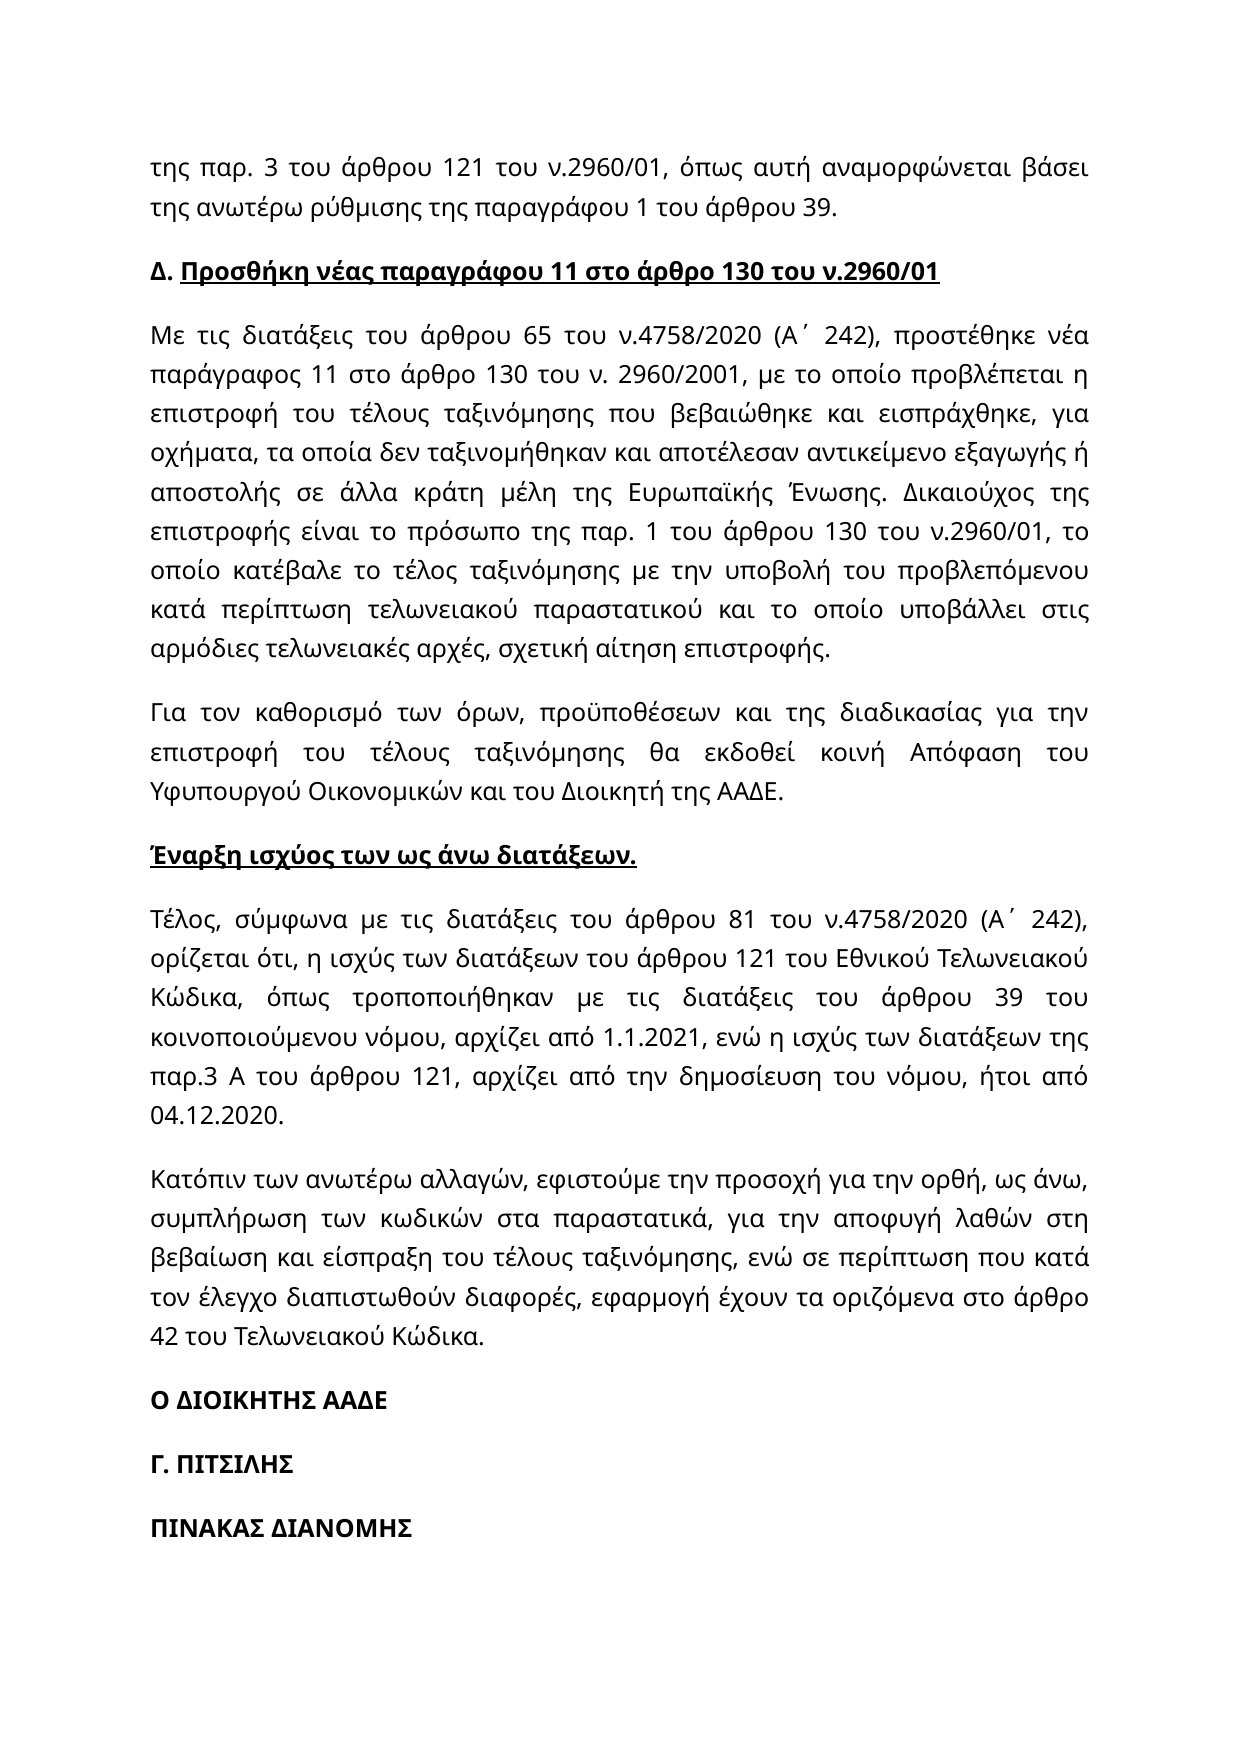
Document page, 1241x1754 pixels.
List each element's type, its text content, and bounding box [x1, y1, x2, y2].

text Έναρξη ισχύος των ως άνω διατάξεων. [150, 837, 1090, 872]
text ΠΙΝΑΚΑΣ ΔΙΑΝΟΜΗΣ [150, 1511, 1090, 1545]
text Κατόπιν των ανωτέρω αλλαγών, εφιστούμε την προσοχή για την ορθή, ως άνω, συμπλήρωση των κωδικών στα παραστατικά, για την αποφυγή λαθών στη βεβαίωση και είσπραξη του τέλους ταξινόμησης, ενώ σε περίπτωση που κατά τον έλεγχο διαπιστωθούν διαφορές, εφαρμογή έχουν τα οριζόμενα στο άρθρο 42 του Τελωνειακού Κώδικα. [150, 1162, 1090, 1352]
text Γ. ΠΙΤΣΙΛΗΣ [150, 1447, 1090, 1481]
text Με τις διατάξεις του άρθρου 65 του ν.4758/2020 (Α΄ 242), προστέθηκε νέα παράγραφος 11 στο άρθρο 130 του ν. 2960/2001, με το οποίο προβλέπεται η επιστροφή του τέλους ταξινόμησης που βεβαιώθηκε και εισπράχθηκε, για οχήματα, τα οποία δεν ταξινομήθηκαν και αποτέλεσαν αντικείμενο εξαγωγής ή αποστολής σε άλλα κράτη μέλη της Ευρωπαϊκής Ένωσης. Δικαιούχος της επιστροφής είναι το πρόσωπο της παρ. 1 του άρθρου 130 του ν.2960/01, το οποίο κατέβαλε το τέλος ταξινόμησης με την υποβολή του προβλεπόμενου κατά περίπτωση τελωνειακού παραστατικού και το οποίο υποβάλλει στις αρμόδιες τελωνειακές αρχές, σχετική αίτηση επιστροφής. [150, 317, 1090, 665]
text Ο ΔΙΟΙΚΗΤΗΣ ΑΑΔΕ [150, 1382, 1090, 1417]
text της παρ. 3 του άρθρου 121 του ν.2960/01, όπως αυτή αναμορφώνεται βάσει της ανωτέρω ρύθμισης της παραγράφου 1 του άρθρου 39. [150, 150, 1090, 223]
text Για τον καθορισμό των όρων, προϋποθέσεων και της διαδικασίας για την επιστροφή του τέλους ταξινόμησης θα εκδοθεί κοινή Απόφαση του Υφυπουργού Οικονομικών και του Διοικητή της ΑΑΔΕ. [150, 695, 1090, 807]
text Τέλος, σύμφωνα με τις διατάξεις του άρθρου 81 του ν.4758/2020 (Α΄ 242), ορίζεται ότι, η ισχύς των διατάξεων του άρθρου 121 του Εθνικού Τελωνειακού Κώδικα, όπως τροποποιήθηκαν με τις διατάξεις του άρθρου 39 του κοινοποιούμενου νόμου, αρχίζει από 1.1.2021, ενώ η ισχύς των διατάξεων της παρ.3 Α του άρθρου 121, αρχίζει από την δημοσίευση του νόμου, ήτοι από 04.12.2020. [150, 902, 1090, 1132]
text Δ. Προσθήκη νέας παραγράφου 11 στο άρθρο 130 του ν.2960/01 [150, 253, 1090, 287]
